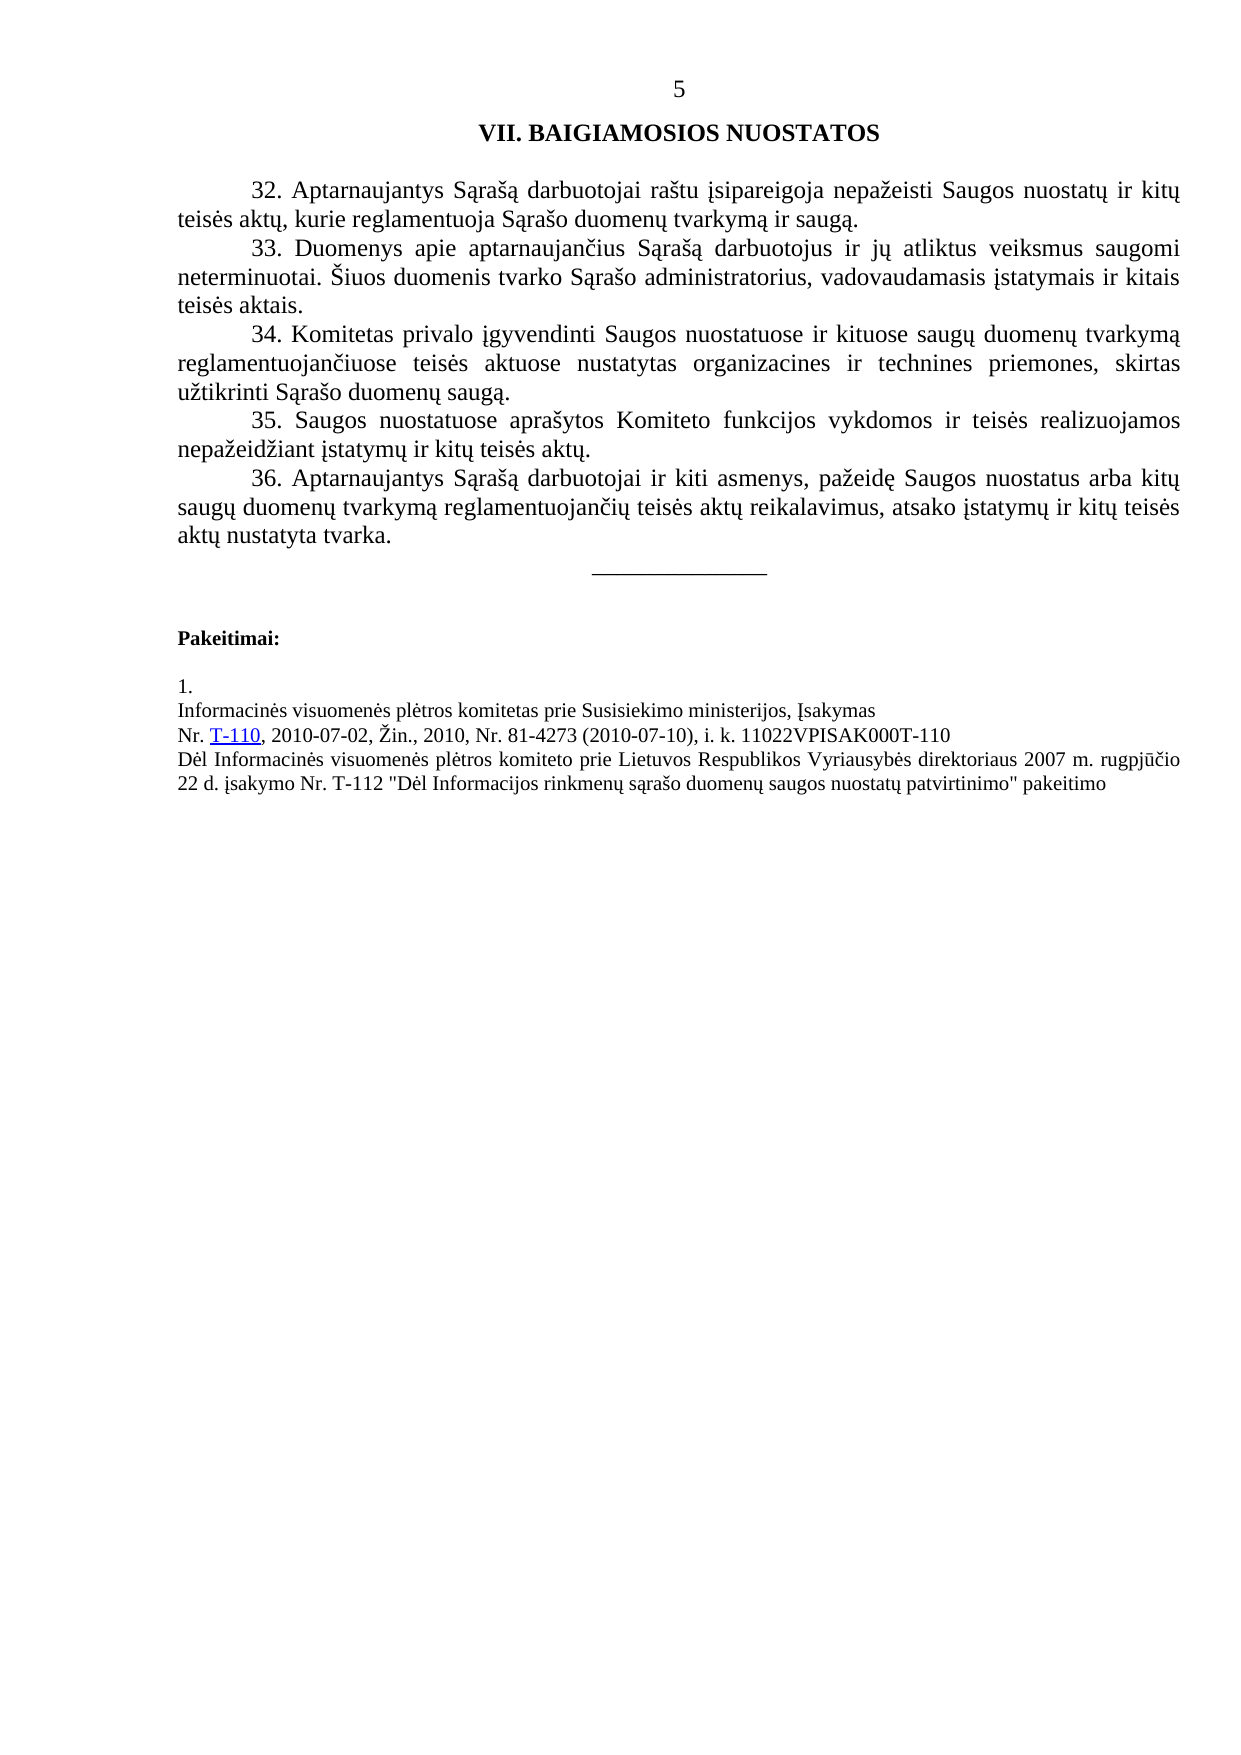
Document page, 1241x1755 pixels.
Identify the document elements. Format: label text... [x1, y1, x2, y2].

text 34. Komitetas privalo įgyvendinti Saugos nuostatuose ir kituose saugų duomenų tvarkymą reglamentuojančiuose teisės aktuose nustatytas organizacines ir technines priemones, skirtas užtikrinti Sąrašo duomenų saugą. [177, 319, 1181, 406]
text ______________ [177, 549, 1181, 578]
text 33. Duomenys apie aptarnaujančius Sąrašą darbuotojus ir jų atliktus veiksmus saugomi neterminuotai. Šiuos duomenis tvarko Sąrašo administratorius, vadovaudamasis įstatymais ir kitais teisės aktais. [177, 233, 1181, 319]
text 1. [177, 674, 1181, 698]
text 32. Aptarnaujantys Sąrašą darbuotojai raštu įsipareigoja nepažeisti Saugos nuostatų ir kitų teisės aktų, kurie reglamentuoja Sąrašo duomenų tvarkymą ir saugą. [177, 176, 1181, 233]
text 35. Saugos nuostatuose aprašytos Komiteto funkcijos vykdomos ir teisės realizuojamos nepažeidžiant įstatymų ir kitų teisės aktų. [177, 406, 1181, 463]
text Dėl Informacinės visuomenės plėtros komiteto prie Lietuvos Respublikos Vyriausybės direktoriaus 2007 m. rugpjūčio 22 d. įsakymo Nr. T-112 "Dėl Informacijos rinkmenų sąrašo duomenų saugos nuostatų patvirtinimo" pakeitimo [177, 747, 1181, 795]
text Nr. T-110, 2010-07-02, Žin., 2010, Nr. 81-4273 (2010-07-10), i. k. 11022VPISAK000T-110 [177, 722, 1181, 747]
text VII. BAIGIAMOSIOS NUOSTATOS [177, 118, 1181, 147]
text Informacinės visuomenės plėtros komitetas prie Susisiekimo ministerijos, Įsakymas [177, 698, 1181, 722]
text 36. Aptarnaujantys Sąrašą darbuotojai ir kiti asmenys, pažeidę Saugos nuostatus arba kitų saugų duomenų tvarkymą reglamentuojančių teisės aktų reikalavimus, atsako įstatymų ir kitų teisės aktų nustatyta tvarka. [177, 463, 1181, 549]
text Pakeitimai: [177, 626, 1181, 650]
